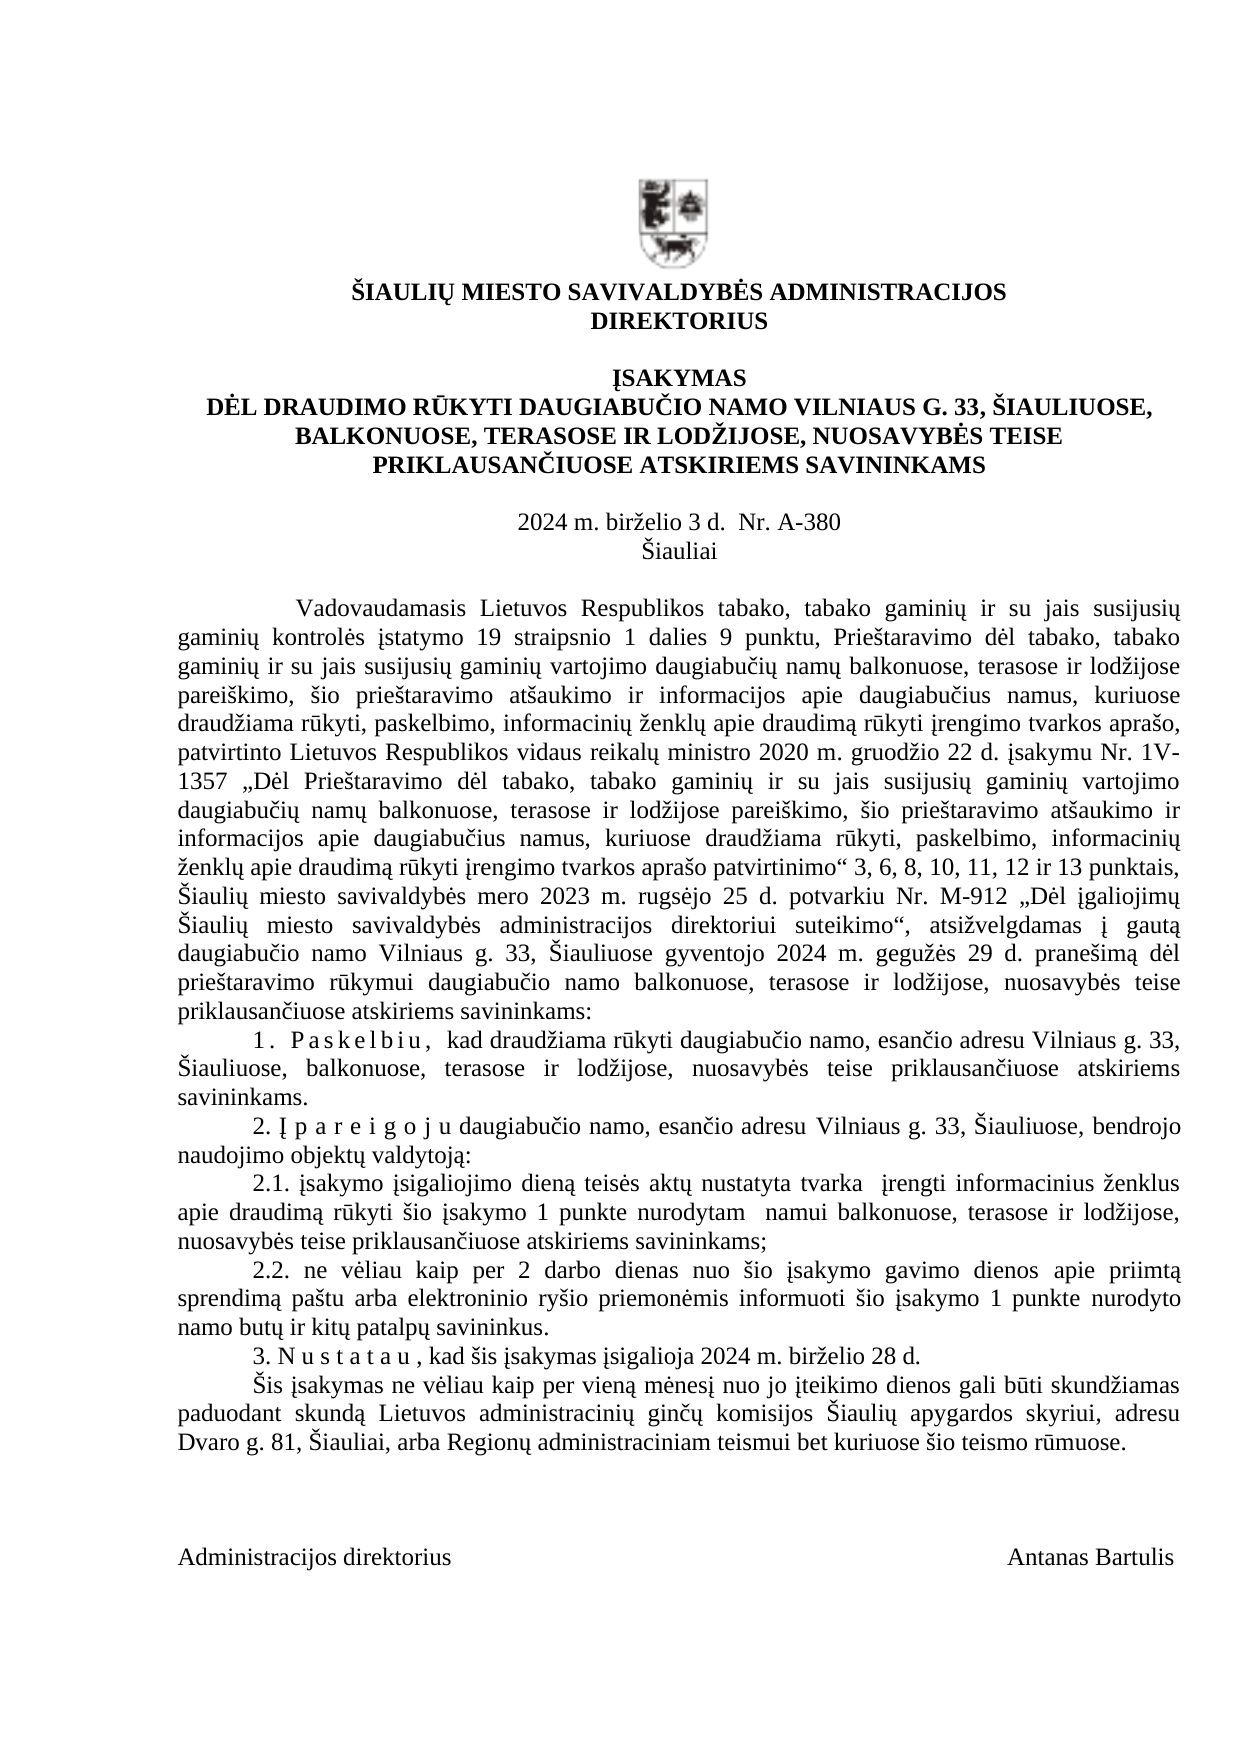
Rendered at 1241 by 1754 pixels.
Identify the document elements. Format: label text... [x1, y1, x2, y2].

text 2024 m. birželio 3 d. Nr. A-380 [177, 507, 1181, 536]
text DĖL DRAUDIMO RŪKYTI DAUGIABUČIO NAMO VILNIAUS G. 33, ŠIAULIUOSE, BALKONUOSE, TERASOSE IR LODŽIJOSE, NUOSAVYBĖS TEISE PRIKLAUSANČIUOSE ATSKIRIEMS SAVININKAMS [177, 392, 1181, 478]
text 2. Į p a r e i g o j u daugiabučio namo, esančio adresu Vilniaus g. 33, Šiauliuose, bendrojo naudojimo objektų valdytoją: [177, 1111, 1181, 1168]
text ŠIAULIŲ MIESTO SAVIVALDYBĖS ADMINISTRACIJOS [177, 277, 1181, 306]
text DIREKTORIUS [177, 306, 1181, 335]
text Šis įsakymas ne vėliau kaip per vieną mėnesį nuo jo įteikimo dienos gali būti skundžiamas paduodant skundą Lietuvos administracinių ginčų komisijos Šiaulių apygardos skyriui, adresu Dvaro g. 81, Šiauliai, arba Regionų administraciniam teismui bet kuriuose šio teismo rūmuose. [177, 1370, 1181, 1456]
text 3. Nustatau, kad šis įsakymas įsigalioja 2024 m. birželio 28 d. [177, 1341, 1181, 1370]
text 2.1. įsakymo įsigaliojimo dieną teisės aktų nustatyta tvarka įrengti informacinius ženklus apie draudimą rūkyti šio įsakymo 1 punkte nurodytam namui balkonuose, terasose ir lodžijose, nuosavybės teise priklausančiuose atskiriems savininkams; [177, 1168, 1181, 1255]
text ĮSAKYMAS [177, 363, 1181, 392]
text 1. Paskelbiu, kad draudžiama rūkyti daugiabučio namo, esančio adresu Vilniaus g. 33, Šiauliuose, balkonuose, terasose ir lodžijose, nuosavybės teise priklausančiuose atskiriems savininkams. [177, 1025, 1181, 1111]
text Šiauliai [177, 536, 1181, 565]
text 2.2. ne vėliau kaip per 2 darbo dienas nuo šio įsakymo gavimo dienos apie priimtą sprendimą paštu arba elektroninio ryšio priemonėmis informuoti šio įsakymo 1 punkte nurodyto namo butų ir kitų patalpų savininkus. [177, 1255, 1181, 1341]
text Administracijos direktorius Antanas Bartulis [177, 1542, 1181, 1571]
text Vadovaudamasis Lietuvos Respublikos tabako, tabako gaminių ir su jais susijusių gaminių kontrolės įstatymo 19 straipsnio 1 dalies 9 punktu, Prieštaravimo dėl tabako, tabako gaminių ir su jais susijusių gaminių vartojimo daugiabučių namų balkonuose, terasose ir lodžijose pareiškimo, šio prieštaravimo atšaukimo ir informacijos apie daugiabučius namus, kuriuose draudžiama rūkyti, paskelbimo, informacinių ženklų apie draudimą rūkyti įrengimo tvarkos aprašo, patvirtinto Lietuvos Respublikos vidaus reikalų ministro 2020 m. gruodžio 22 d. įsakymu Nr. 1V-1357 „Dėl Prieštaravimo dėl tabako, tabako gaminių ir su jais susijusių gaminių vartojimo daugiabučių namų balkonuose, terasose ir lodžijose pareiškimo, šio prieštaravimo atšaukimo ir informacijos apie daugiabučius namus, kuriuose draudžiama rūkyti, paskelbimo, informacinių ženklų apie draudimą rūkyti įrengimo tvarkos aprašo patvirtinimo“ 3, 6, 8, 10, 11, 12 ir 13 punktais, Šiaulių miesto savivaldybės mero 2023 m. rugsėjo 25 d. potvarkiu Nr. M-912 „Dėl įgaliojimų Šiaulių miesto savivaldybės administracijos direktoriui suteikimo“, atsižvelgdamas į gautą daugiabučio namo Vilniaus g. 33, Šiauliuose gyventojo 2024 m. gegužės 29 d. pranešimą dėl prieštaravimo rūkymui daugiabučio namo balkonuose, terasose ir lodžijose, nuosavybės teise priklausančiuose atskiriems savininkams: [177, 593, 1181, 1025]
